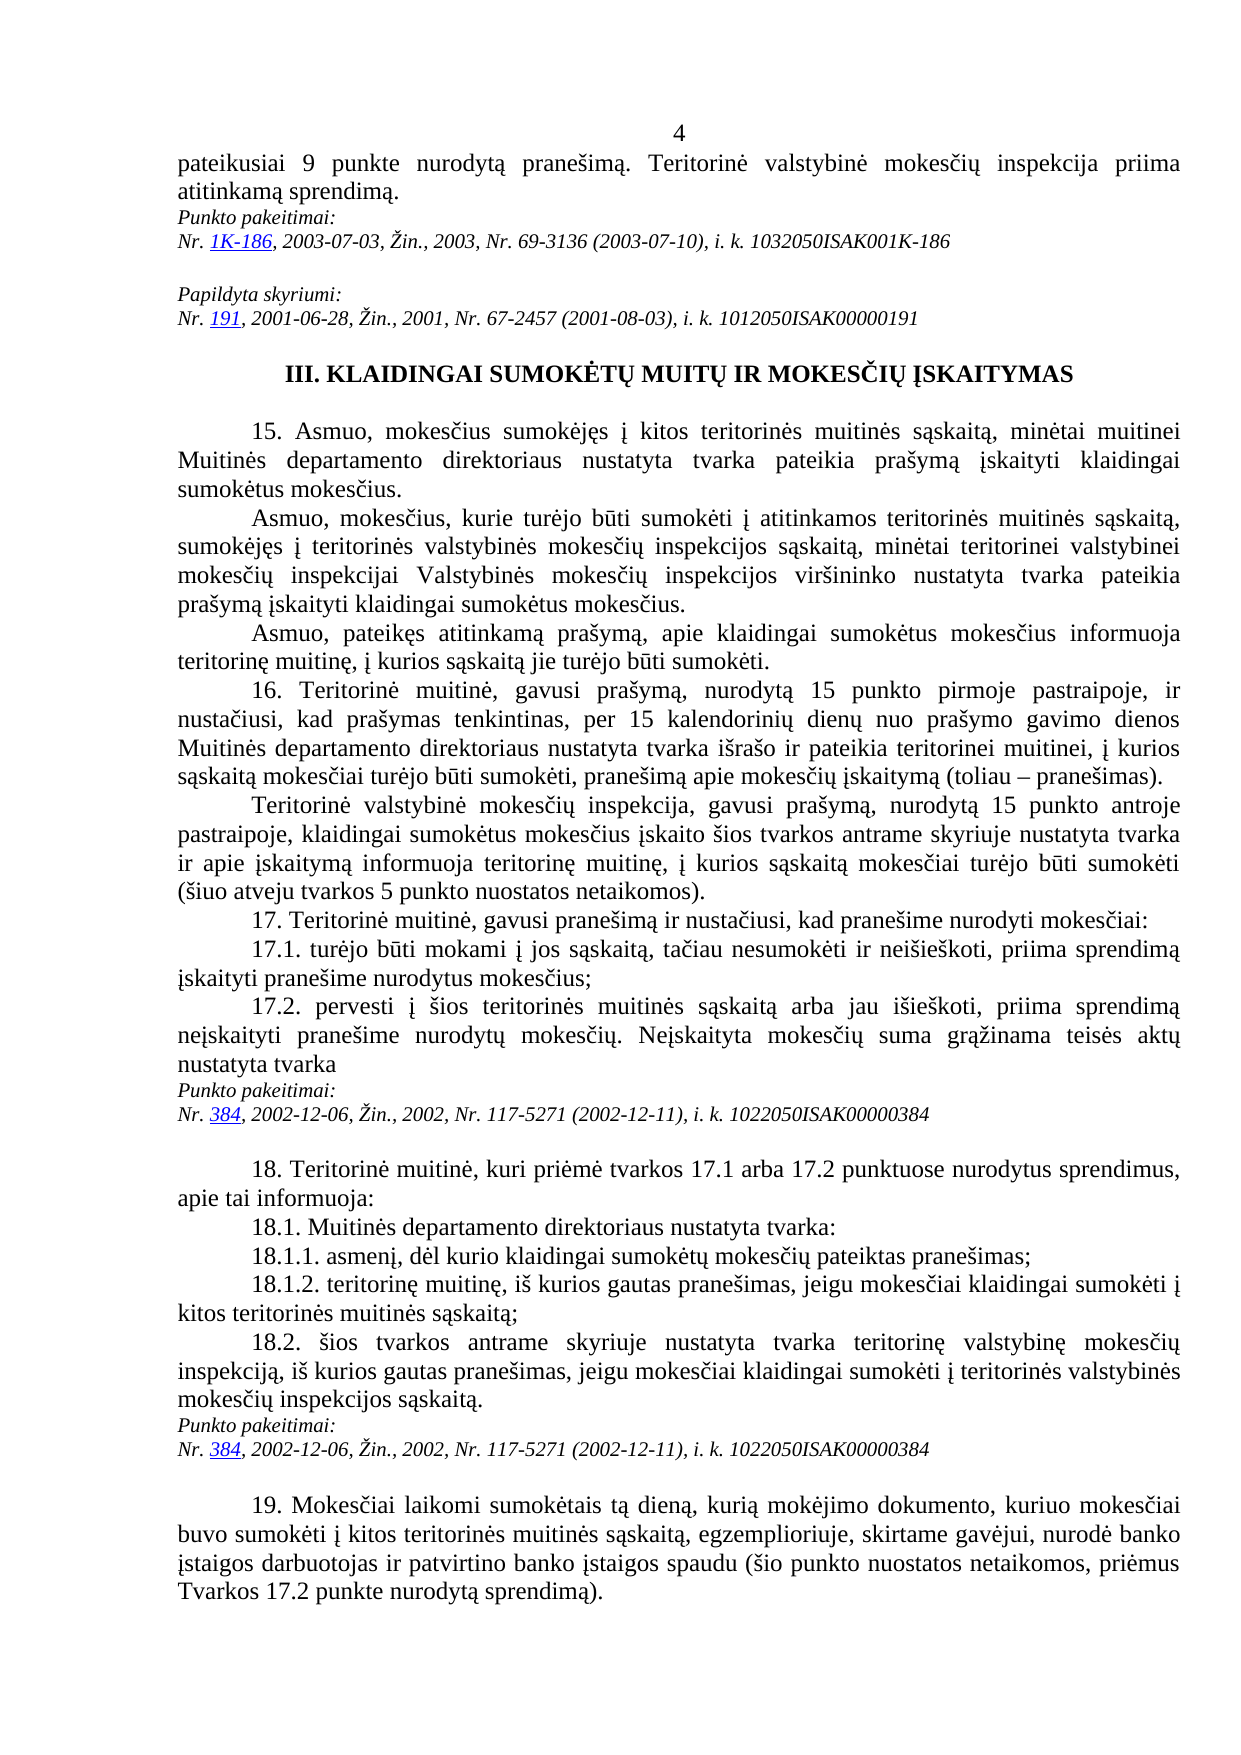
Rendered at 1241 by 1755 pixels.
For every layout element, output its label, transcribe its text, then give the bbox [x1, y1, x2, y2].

text 18.1. Muitinės departamento direktoriaus nustatyta tvarka: [177, 1212, 1181, 1241]
text Nr. 191, 2001-06-28, Žin., 2001, Nr. 67-2457 (2001-08-03), i. k. 1012050ISAK00000191 [177, 306, 1181, 330]
text 17.2. pervesti į šios teritorinės muitinės sąskaitą arba jau išieškoti, priima sprendimą neįskaityti pranešime nurodytų mokesčių. Neįskaityta mokesčių suma grąžinama teisės aktų nustatyta tvarka [177, 991, 1181, 1078]
text pateikusiai 9 punkte nurodytą pranešimą. Teritorinė valstybinė mokesčių inspekcija priima atitinkamą sprendimą. [177, 148, 1181, 205]
text 18.2. šios tvarkos antrame skyriuje nustatyta tvarka teritorinę valstybinę mokesčių inspekciją, iš kurios gautas pranešimas, jeigu mokesčiai klaidingai sumokėti į teritorinės valstybinės mokesčių inspekcijos sąskaitą. [177, 1327, 1181, 1413]
text Punkto pakeitimai: [177, 205, 1181, 229]
text Nr. 384, 2002-12-06, Žin., 2002, Nr. 117-5271 (2002-12-11), i. k. 1022050ISAK00000384 [177, 1437, 1181, 1461]
text Punkto pakeitimai: [177, 1078, 1181, 1102]
text Asmuo, mokesčius, kurie turėjo būti sumokėti į atitinkamos teritorinės muitinės sąskaitą, sumokėjęs į teritorinės valstybinės mokesčių inspekcijos sąskaitą, minėtai teritorinei valstybinei mokesčių inspekcijai Valstybinės mokesčių inspekcijos viršininko nustatyta tvarka pateikia prašymą įskaityti klaidingai sumokėtus mokesčius. [177, 503, 1181, 618]
text Asmuo, pateikęs atitinkamą prašymą, apie klaidingai sumokėtus mokesčius informuoja teritorinę muitinę, į kurios sąskaitą jie turėjo būti sumokėti. [177, 618, 1181, 675]
text 18.1.2. teritorinę muitinę, iš kurios gautas pranešimas, jeigu mokesčiai klaidingai sumokėti į kitos teritorinės muitinės sąskaitą; [177, 1269, 1181, 1327]
text 15. Asmuo, mokesčius sumokėjęs į kitos teritorinės muitinės sąskaitą, minėtai muitinei Muitinės departamento direktoriaus nustatyta tvarka pateikia prašymą įskaityti klaidingai sumokėtus mokesčius. [177, 416, 1181, 503]
text 18. Teritorinė muitinė, kuri priėmė tvarkos 17.1 arba 17.2 punktuose nurodytus sprendimus, apie tai informuoja: [177, 1154, 1181, 1212]
text III. KLAIDINGAI SUMOKĖTŲ MUITŲ IR MOKESČIŲ ĮSKAITYMAS [177, 359, 1181, 388]
text Nr. 1K-186, 2003-07-03, Žin., 2003, Nr. 69-3136 (2003-07-10), i. k. 1032050ISAK001K-186 [177, 229, 1181, 253]
text 17.1. turėjo būti mokami į jos sąskaitą, tačiau nesumokėti ir neišieškoti, priima sprendimą įskaityti pranešime nurodytus mokesčius; [177, 934, 1181, 991]
text Punkto pakeitimai: [177, 1413, 1181, 1437]
text 16. Teritorinė muitinė, gavusi prašymą, nurodytą 15 punkto pirmoje pastraipoje, ir nustačiusi, kad prašymas tenkintinas, per 15 kalendorinių dienų nuo prašymo gavimo dienos Muitinės departamento direktoriaus nustatyta tvarka išrašo ir pateikia teritorinei muitinei, į kurios sąskaitą mokesčiai turėjo būti sumokėti, pranešimą apie mokesčių įskaitymą (toliau – pranešimas). [177, 675, 1181, 790]
text 18.1.1. asmenį, dėl kurio klaidingai sumokėtų mokesčių pateiktas pranešimas; [177, 1241, 1181, 1269]
text 17. Teritorinė muitinė, gavusi pranešimą ir nustačiusi, kad pranešime nurodyti mokesčiai: [177, 905, 1181, 934]
text Teritorinė valstybinė mokesčių inspekcija, gavusi prašymą, nurodytą 15 punkto antroje pastraipoje, klaidingai sumokėtus mokesčius įskaito šios tvarkos antrame skyriuje nustatyta tvarka ir apie įskaitymą informuoja teritorinę muitinę, į kurios sąskaitą mokesčiai turėjo būti sumokėti (šiuo atveju tvarkos 5 punkto nuostatos netaikomos). [177, 790, 1181, 905]
text Nr. 384, 2002-12-06, Žin., 2002, Nr. 117-5271 (2002-12-11), i. k. 1022050ISAK00000384 [177, 1102, 1181, 1126]
text 19. Mokesčiai laikomi sumokėtais tą dieną, kurią mokėjimo dokumento, kuriuo mokesčiai buvo sumokėti į kitos teritorinės muitinės sąskaitą, egzemplioriuje, skirtame gavėjui, nurodė banko įstaigos darbuotojas ir patvirtino banko įstaigos spaudu (šio punkto nuostatos netaikomos, priėmus Tvarkos 17.2 punkte nurodytą sprendimą). [177, 1490, 1181, 1605]
text Papildyta skyriumi: [177, 282, 1181, 306]
